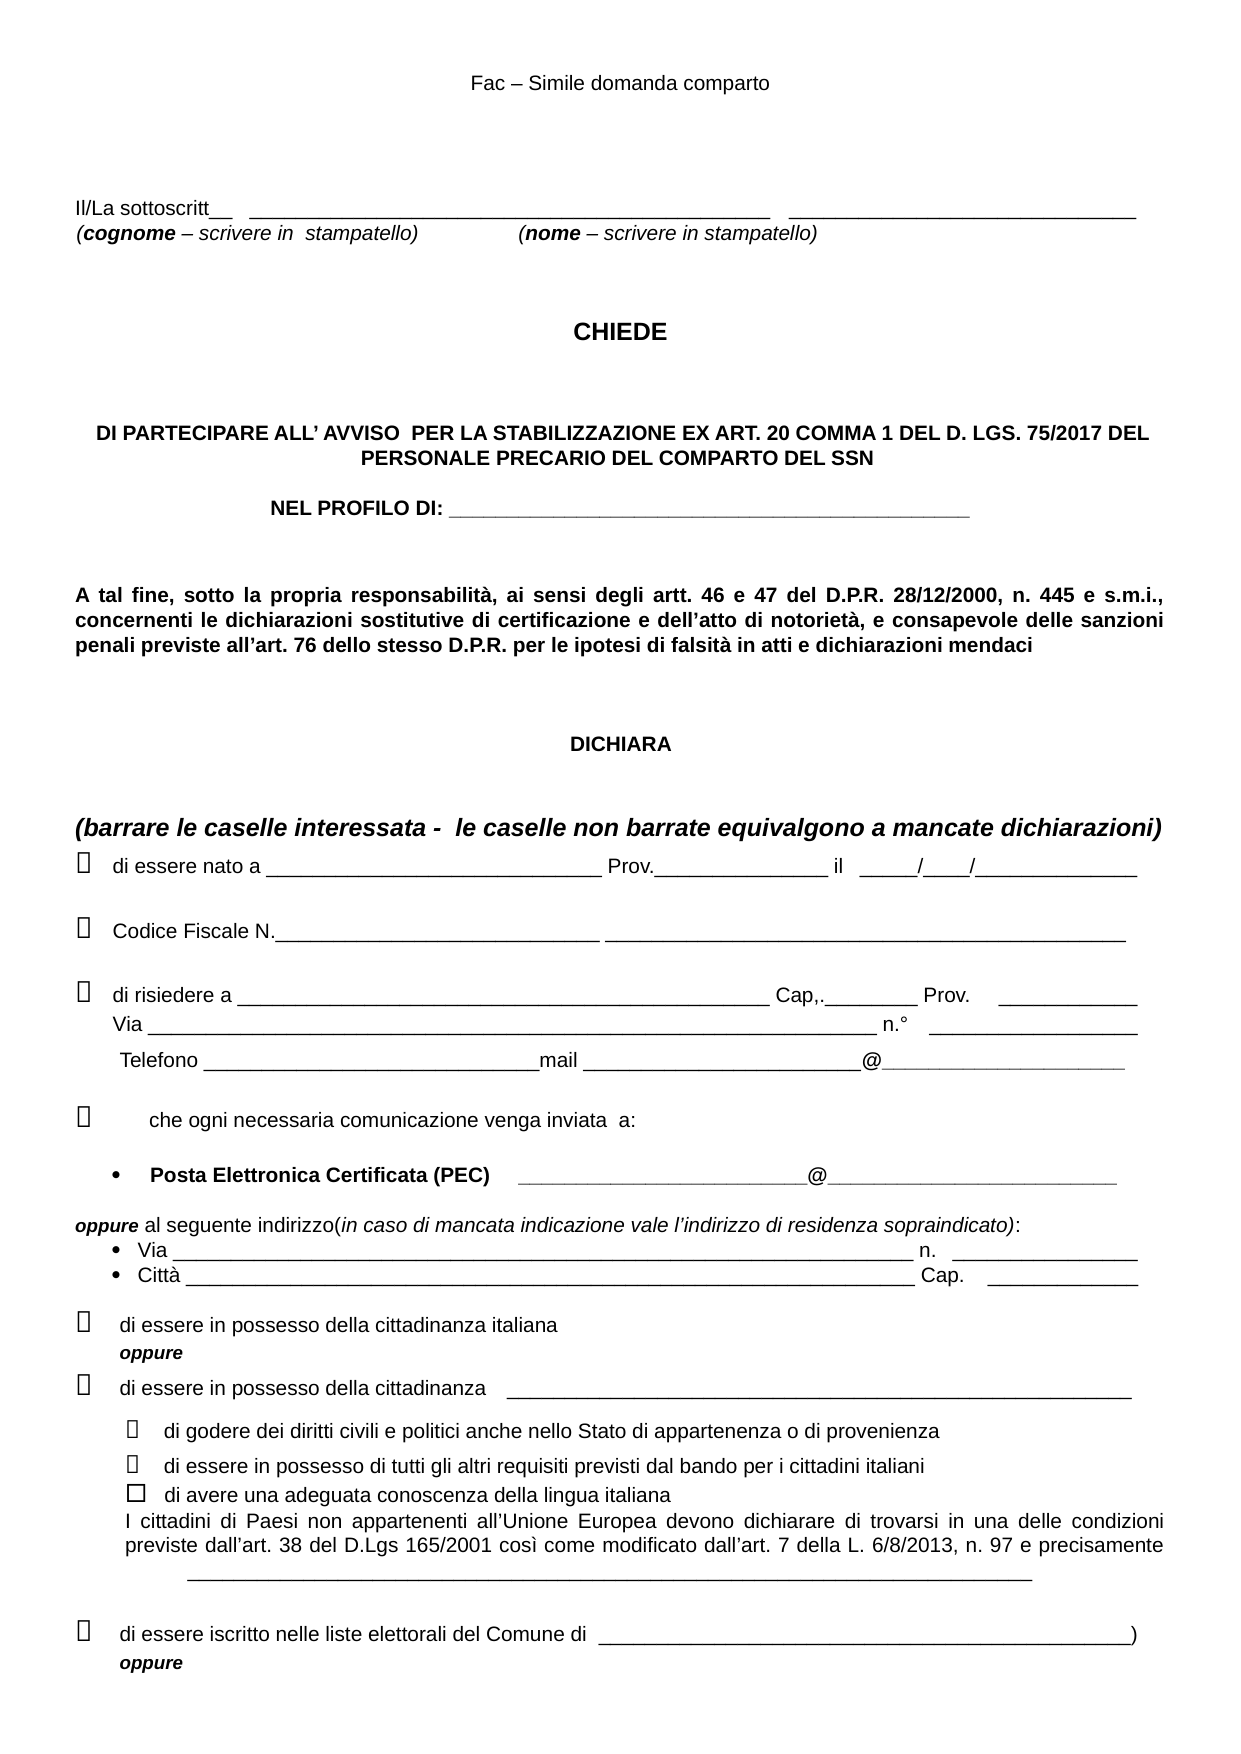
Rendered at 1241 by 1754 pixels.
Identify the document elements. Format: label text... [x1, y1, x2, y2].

text I cittadini di Paesi non appartenenti all’Unione Europea devono dichiarare di trovarsi in una delle condizioni previste dall’art. 38 del D.Lgs 165/2001 così come modificato dall’art. 7 della L. 6/8/2013, n. 97 e precisamente _________________________________________________________________________ [125, 1509, 1166, 1582]
text (barrare le caselle interessata - le caselle non barrate equivalgono a mancate dichiarazioni) [75, 813, 1166, 841]
text oppure [119, 1652, 1166, 1673]
text  di essere in possesso della cittadinanza ______________________________________________________ [75, 1365, 1166, 1404]
text  di risiedere a ______________________________________________ Cap,.________ Prov. ____________ [75, 972, 1166, 1011]
list Posta Elettronica Certificata (PEC) _________________________@_________________________ [112, 1163, 1166, 1187]
text NEL PROFILO DI: _____________________________________________ [75, 496, 1166, 519]
list di avere una adeguata conoscenza della lingua italiana [125, 1483, 1166, 1508]
text DI PARTECIPARE all’ AVVISO per la stabilizzazione EX art. 20 comma 1 del D. Lgs. 75/2017 del personale precario DEL comparto del ssn [75, 420, 1166, 470]
text  di essere iscritto nelle liste elettorali del Comune di ______________________________________________) [75, 1610, 1166, 1650]
text  di essere in possesso di tutti gli altri requisiti previsti dal bando per i cittadini italiani [125, 1447, 1166, 1481]
text Il/La sottoscritt__ _____________________________________________ ______________________________ [75, 196, 1166, 219]
text CHIEDE [75, 320, 1166, 345]
text oppure [119, 1342, 1166, 1364]
text Via _______________________________________________________________ n.° __________________ [75, 1012, 1166, 1036]
text DICHIARA [75, 732, 1166, 756]
text A tal fine, sotto la propria responsabilità, ai sensi degli artt. 46 e 47 del D.P.R. 28/12/2000, n. 445 e s.m.i., concernenti le dichiarazioni sostitutive di certificazione e dell’atto di notorietà, e consapevole delle sanzioni penali previste all’art. 76 dello stesso D.P.R. per le ipotesi di falsità in atti e dichiarazioni mendaci [75, 583, 1166, 658]
text (cognome – scrivere in stampatello) (nome – scrivere in stampatello) [75, 221, 1166, 244]
text  di essere in possesso della cittadinanza italiana [75, 1313, 1166, 1338]
text  di godere dei diritti civili e politici anche nello Stato di appartenenza o di provenienza [125, 1412, 1166, 1446]
list Via ________________________________________________________________ n. ________________ [112, 1238, 1166, 1262]
text Telefono _____________________________mail ________________________@_____________________ [119, 1048, 1166, 1072]
text oppure al seguente indirizzo(in caso di mancata indicazione vale l’indirizzo di residenza sopraindicato): [75, 1213, 1166, 1237]
list Città _______________________________________________________________ Cap. _____________ [112, 1263, 1166, 1287]
text  di essere nato a _____________________________ Prov._______________ il _____/____/______________ [75, 843, 1166, 882]
text  Codice Fiscale N.____________________________ _____________________________________________ [75, 907, 1166, 947]
text  che ogni necessaria comunicazione venga inviata a: [75, 1097, 1166, 1136]
